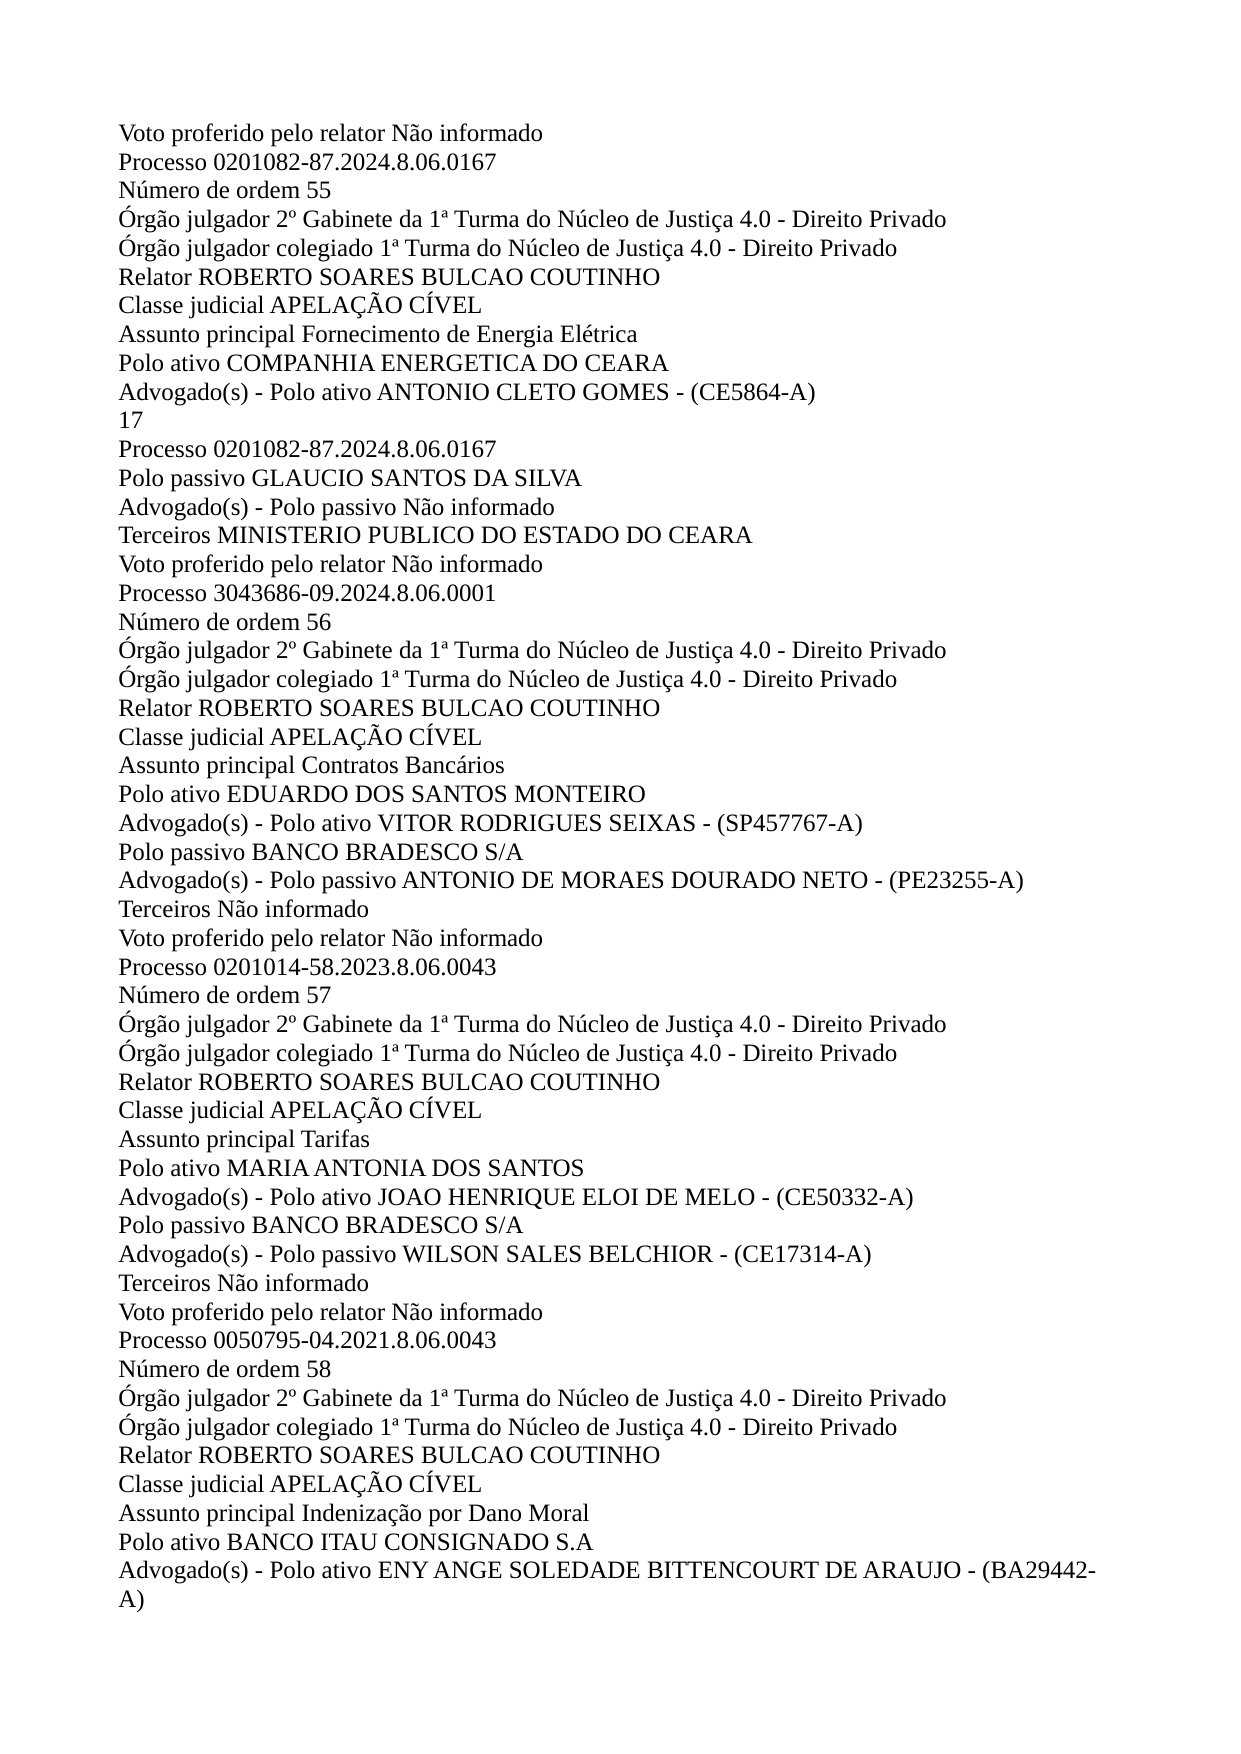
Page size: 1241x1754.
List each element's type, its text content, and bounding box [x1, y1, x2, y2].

text Assunto principal Indenização por Dano Moral [118, 1498, 1122, 1527]
text Processo 0201082-87.2024.8.06.0167 [118, 147, 1122, 176]
text Polo ativo COMPANHIA ENERGETICA DO CEARA [118, 348, 1122, 377]
text Número de ordem 55 [118, 176, 1122, 204]
text Assunto principal Fornecimento de Energia Elétrica [118, 319, 1122, 348]
text Órgão julgador colegiado 1ª Turma do Núcleo de Justiça 4.0 - Direito Privado [118, 664, 1122, 693]
text Classe judicial APELAÇÃO CÍVEL [118, 291, 1122, 319]
text Advogado(s) - Polo ativo ENY ANGE SOLEDADE BITTENCOURT DE ARAUJO - (BA29442-A) [118, 1556, 1122, 1613]
text Advogado(s) - Polo ativo JOAO HENRIQUE ELOI DE MELO - (CE50332-A) [118, 1182, 1122, 1211]
text Órgão julgador colegiado 1ª Turma do Núcleo de Justiça 4.0 - Direito Privado [118, 233, 1122, 262]
text Processo 0201014-58.2023.8.06.0043 [118, 952, 1122, 981]
text Assunto principal Contratos Bancários [118, 751, 1122, 779]
text Relator ROBERTO SOARES BULCAO COUTINHO [118, 1067, 1122, 1096]
text Classe judicial APELAÇÃO CÍVEL [118, 1469, 1122, 1498]
text Advogado(s) - Polo ativo VITOR RODRIGUES SEIXAS - (SP457767-A) [118, 808, 1122, 837]
text 17 [118, 406, 1122, 434]
text Número de ordem 58 [118, 1354, 1122, 1383]
text Voto proferido pelo relator Não informado [118, 549, 1122, 578]
text Órgão julgador 2º Gabinete da 1ª Turma do Núcleo de Justiça 4.0 - Direito Privado [118, 1383, 1122, 1412]
text Relator ROBERTO SOARES BULCAO COUTINHO [118, 693, 1122, 722]
text Órgão julgador 2º Gabinete da 1ª Turma do Núcleo de Justiça 4.0 - Direito Privado [118, 204, 1122, 233]
text Relator ROBERTO SOARES BULCAO COUTINHO [118, 262, 1122, 291]
text Polo ativo BANCO ITAU CONSIGNADO S.A [118, 1527, 1122, 1556]
text Terceiros Não informado [118, 1268, 1122, 1297]
text Número de ordem 56 [118, 607, 1122, 636]
text Órgão julgador colegiado 1ª Turma do Núcleo de Justiça 4.0 - Direito Privado [118, 1412, 1122, 1441]
text Terceiros MINISTERIO PUBLICO DO ESTADO DO CEARA [118, 521, 1122, 549]
text Polo passivo BANCO BRADESCO S/A [118, 1211, 1122, 1239]
text Voto proferido pelo relator Não informado [118, 118, 1122, 147]
text Advogado(s) - Polo ativo ANTONIO CLETO GOMES - (CE5864-A) [118, 377, 1122, 406]
text Processo 3043686-09.2024.8.06.0001 [118, 578, 1122, 607]
text Voto proferido pelo relator Não informado [118, 923, 1122, 952]
text Classe judicial APELAÇÃO CÍVEL [118, 722, 1122, 751]
text Processo 0201082-87.2024.8.06.0167 [118, 434, 1122, 463]
text Terceiros Não informado [118, 894, 1122, 923]
text Órgão julgador colegiado 1ª Turma do Núcleo de Justiça 4.0 - Direito Privado [118, 1038, 1122, 1067]
text Advogado(s) - Polo passivo ANTONIO DE MORAES DOURADO NETO - (PE23255-A) [118, 866, 1122, 894]
text Órgão julgador 2º Gabinete da 1ª Turma do Núcleo de Justiça 4.0 - Direito Privado [118, 636, 1122, 664]
text Advogado(s) - Polo passivo Não informado [118, 492, 1122, 521]
text Polo ativo MARIA ANTONIA DOS SANTOS [118, 1153, 1122, 1182]
text Número de ordem 57 [118, 981, 1122, 1009]
text Relator ROBERTO SOARES BULCAO COUTINHO [118, 1441, 1122, 1469]
text Processo 0050795-04.2021.8.06.0043 [118, 1326, 1122, 1354]
text Órgão julgador 2º Gabinete da 1ª Turma do Núcleo de Justiça 4.0 - Direito Privado [118, 1009, 1122, 1038]
text Voto proferido pelo relator Não informado [118, 1297, 1122, 1326]
text Assunto principal Tarifas [118, 1124, 1122, 1153]
text Polo ativo EDUARDO DOS SANTOS MONTEIRO [118, 779, 1122, 808]
text Polo passivo GLAUCIO SANTOS DA SILVA [118, 463, 1122, 492]
text Polo passivo BANCO BRADESCO S/A [118, 837, 1122, 866]
text Classe judicial APELAÇÃO CÍVEL [118, 1096, 1122, 1124]
text Advogado(s) - Polo passivo WILSON SALES BELCHIOR - (CE17314-A) [118, 1239, 1122, 1268]
